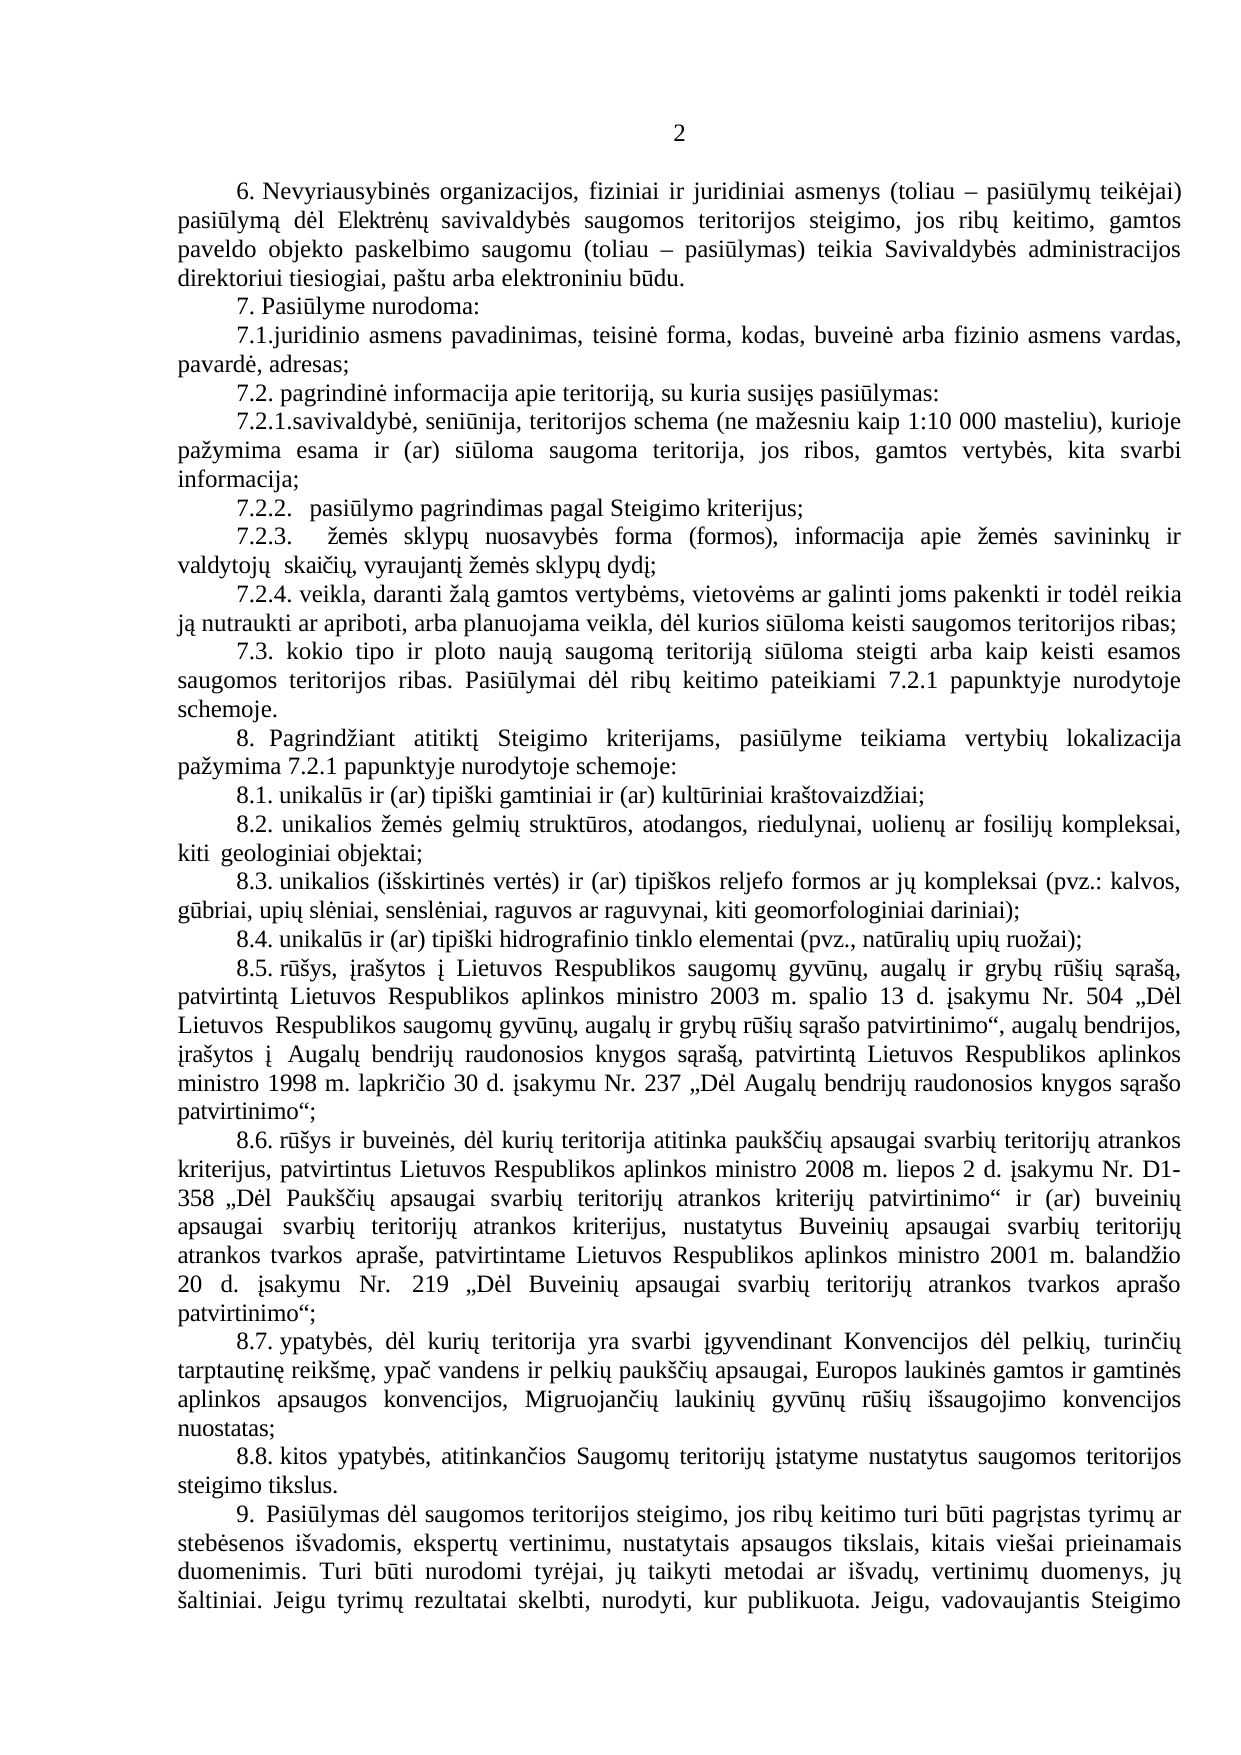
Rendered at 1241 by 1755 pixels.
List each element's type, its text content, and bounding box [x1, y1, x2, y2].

text 7.2.2. pasiūlymo pagrindimas pagal Steigimo kriterijus; [177, 493, 1182, 521]
text 7.2.3. žemės sklypų nuosavybės forma (formos), informacija apie žemės savininkų ir valdytojų skaičių, vyraujantį žemės sklypų dydį; [177, 521, 1182, 579]
text 8.4. unikalūs ir (ar) tipiški hidrografinio tinklo elementai (pvz., natūralių upių ruožai); [177, 924, 1182, 953]
text 7.1.juridinio asmens pavadinimas, teisinė forma, kodas, buveinė arba fizinio asmens vardas, pavardė, adresas; [177, 320, 1182, 378]
text 8.2. unikalios žemės gelmių struktūros, atodangos, riedulynai, uolienų ar fosilijų kompleksai, kiti geologiniai objektai; [177, 809, 1182, 866]
text 6. Nevyriausybinės organizacijos, fiziniai ir juridiniai asmenys (toliau – pasiūlymų teikėjai) pasiūlymą dėl Elektrėnų savivaldybės saugomos teritorijos steigimo, jos ribų keitimo, gamtos paveldo objekto paskelbimo saugomu (toliau – pasiūlymas) teikia Savivaldybės administracijos direktoriui tiesiogiai, paštu arba elektroniniu būdu. [177, 176, 1182, 291]
text 8.8. kitos ypatybės, atitinkančios Saugomų teritorijų įstatyme nustatytus saugomos teritorijos steigimo tikslus. [177, 1441, 1182, 1499]
text 8.7. ypatybės, dėl kurių teritorija yra svarbi įgyvendinant Konvencijos dėl pelkių, turinčių tarptautinę reikšmę, ypač vandens ir pelkių paukščių apsaugai, Europos laukinės gamtos ir gamtinės aplinkos apsaugos konvencijos, Migruojančių laukinių gyvūnų rūšių išsaugojimo konvencijos nuostatas; [177, 1326, 1182, 1441]
text 8.1. unikalūs ir (ar) tipiški gamtiniai ir (ar) kultūriniai kraštovaizdžiai; [177, 780, 1182, 809]
text 7.2. pagrindinė informacija apie teritoriją, su kuria susijęs pasiūlymas: [177, 378, 1182, 406]
text 8.6. rūšys ir buveinės, dėl kurių teritorija atitinka paukščių apsaugai svarbių teritorijų atrankos kriterijus, patvirtintus Lietuvos Respublikos aplinkos ministro 2008 m. liepos 2 d. įsakymu Nr. D1-358 „Dėl Paukščių apsaugai svarbių teritorijų atrankos kriterijų patvirtinimo“ ir (ar) buveinių apsaugai svarbių teritorijų atrankos kriterijus, nustatytus Buveinių apsaugai svarbių teritorijų atrankos tvarkos apraše, patvirtintame Lietuvos Respublikos aplinkos ministro 2001 m. balandžio 20 d. įsakymu Nr. 219 „Dėl Buveinių apsaugai svarbių teritorijų atrankos tvarkos aprašo patvirtinimo“; [177, 1125, 1182, 1326]
text 9. Pasiūlymas dėl saugomos teritorijos steigimo, jos ribų keitimo turi būti pagrįstas tyrimų ar stebėsenos išvadomis, ekspertų vertinimu, nustatytais apsaugos tikslais, kitais viešai prieinamais duomenimis. Turi būti nurodomi tyrėjai, jų taikyti metodai ar išvadų, vertinimų duomenys, jų šaltiniai. Jeigu tyrimų rezultatai skelbti, nurodyti, kur publikuota. Jeigu, vadovaujantis Steigimo [177, 1499, 1182, 1614]
text 7.3. kokio tipo ir ploto naują saugomą teritoriją siūloma steigti arba kaip keisti esamos saugomos teritorijos ribas. Pasiūlymai dėl ribų keitimo pateikiami 7.2.1 papunktyje nurodytoje schemoje. [177, 636, 1182, 723]
text 7.2.4. veikla, daranti žalą gamtos vertybėms, vietovėms ar galinti joms pakenkti ir todėl reikia ją nutraukti ar apriboti, arba planuojama veikla, dėl kurios siūloma keisti saugomos teritorijos ribas; [177, 579, 1182, 636]
text 8.3. unikalios (išskirtinės vertės) ir (ar) tipiškos reljefo formos ar jų kompleksai (pvz.: kalvos, gūbriai, upių slėniai, senslėniai, raguvos ar raguvynai, kiti geomorfologiniai dariniai); [177, 866, 1182, 924]
text 7.2.1.savivaldybė, seniūnija, teritorijos schema (ne mažesniu kaip 1:10 000 masteliu), kurioje pažymima esama ir (ar) siūloma saugoma teritorija, jos ribos, gamtos vertybės, kita svarbi informacija; [177, 406, 1182, 493]
text 8.5. rūšys, įrašytos į Lietuvos Respublikos saugomų gyvūnų, augalų ir grybų rūšių sąrašą, patvirtintą Lietuvos Respublikos aplinkos ministro 2003 m. spalio 13 d. įsakymu Nr. 504 „Dėl Lietuvos Respublikos saugomų gyvūnų, augalų ir grybų rūšių sąrašo patvirtinimo“, augalų bendrijos, įrašytos į Augalų bendrijų raudonosios knygos sąrašą, patvirtintą Lietuvos Respublikos aplinkos ministro 1998 m. lapkričio 30 d. įsakymu Nr. 237 „Dėl Augalų bendrijų raudonosios knygos sąrašo patvirtinimo“; [177, 953, 1182, 1125]
text 8. Pagrindžiant atitiktį Steigimo kriterijams, pasiūlyme teikiama vertybių lokalizacija pažymima 7.2.1 papunktyje nurodytoje schemoje: [177, 723, 1182, 780]
text 7. Pasiūlyme nurodoma: [177, 291, 1182, 320]
